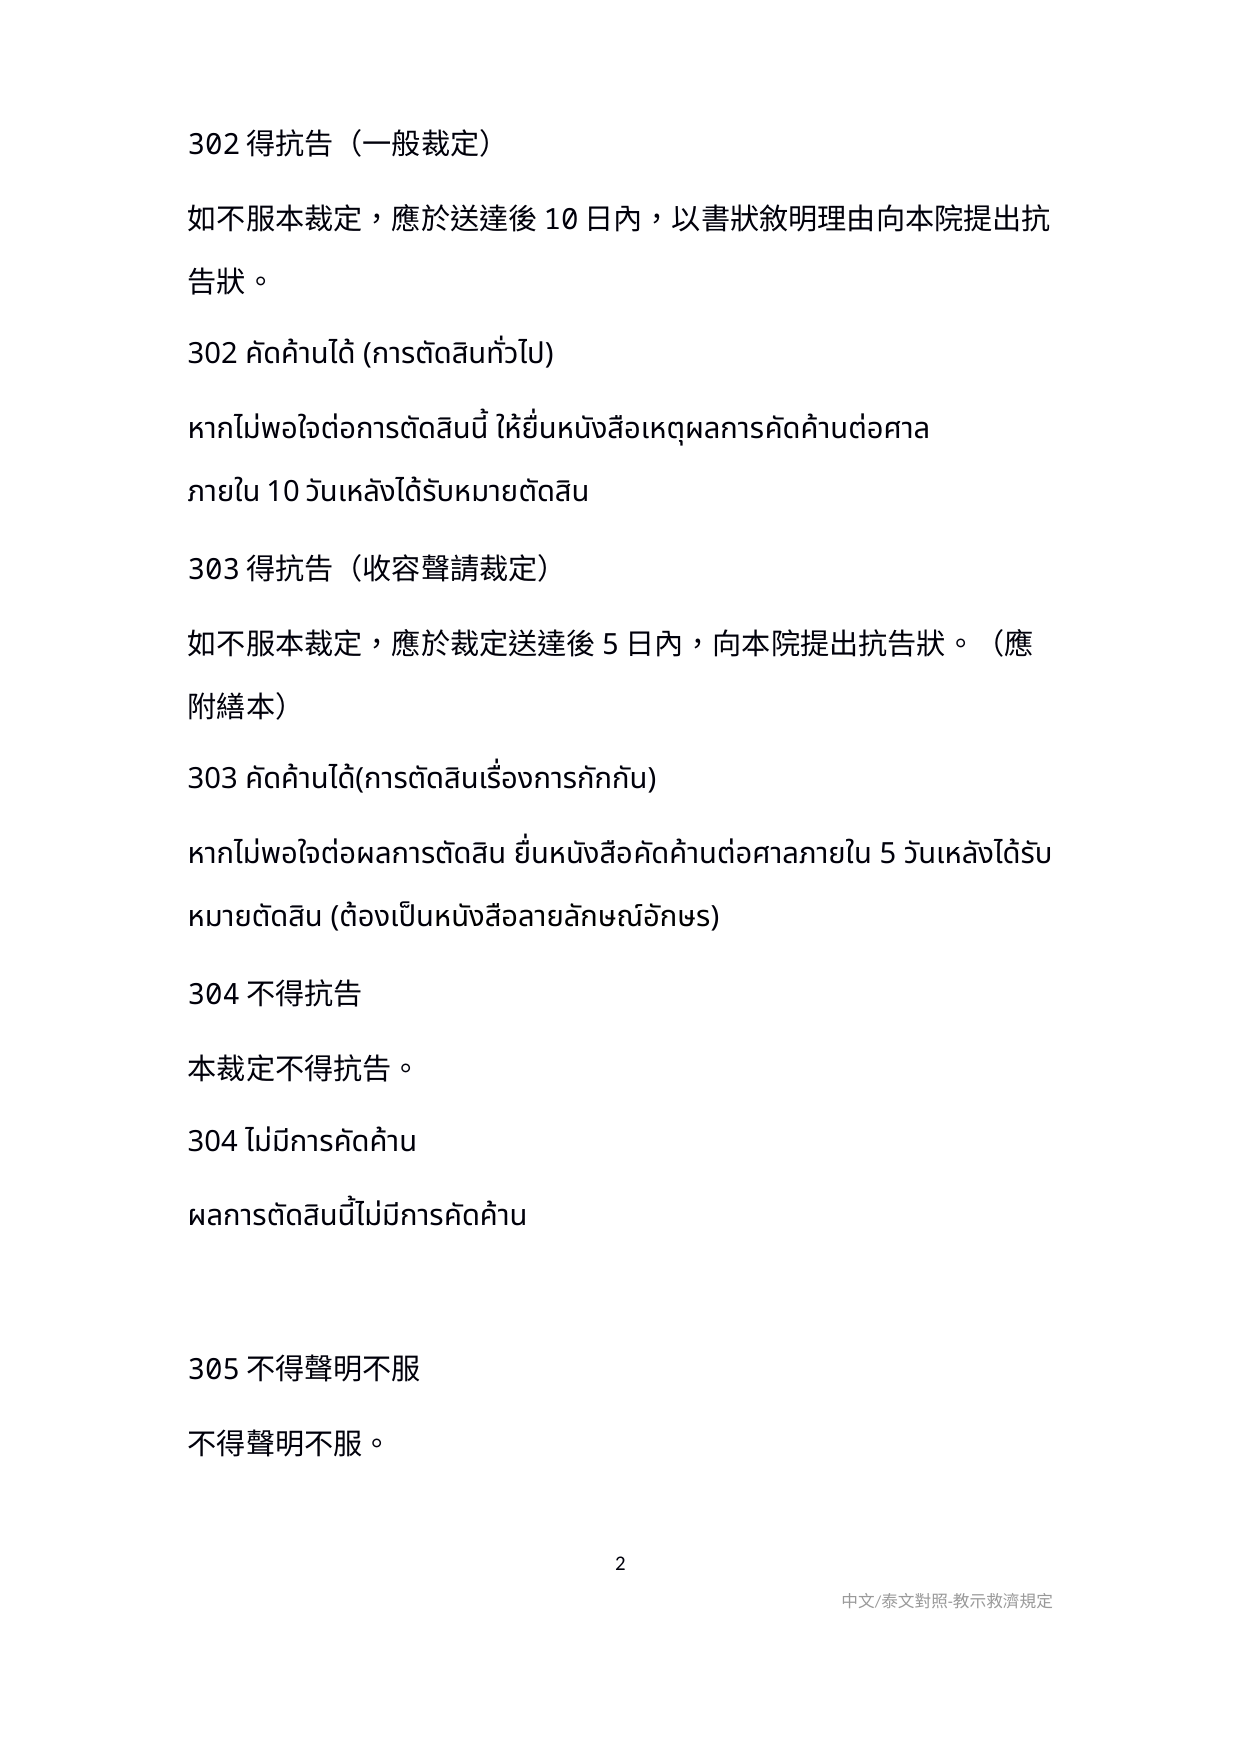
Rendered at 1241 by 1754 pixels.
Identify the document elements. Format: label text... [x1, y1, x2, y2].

text 304 ไม่มีการคัดค้าน [187, 1100, 1053, 1163]
text 302得抗告（一般裁定） [187, 100, 1053, 163]
text 本裁定不得抗告。 [187, 1025, 1053, 1088]
text 303得抗告（收容聲請裁定） [187, 525, 1053, 588]
text 302 คัดค้านได้ (การตัดสินทั่วไป) [187, 313, 1053, 375]
text 305不得聲明不服 [187, 1325, 1053, 1388]
text 303 คัดค้านได้(การตัดสินเรื่องการกักกัน) [187, 738, 1053, 800]
text 如不服本裁定，應於裁定送達後5日內，向本院提出抗告狀。（應附繕本） [187, 600, 1053, 725]
text 如不服本裁定，應於送達後10日內，以書狀敘明理由向本院提出抗告狀。 [187, 175, 1053, 300]
text หากไม่พอใจต่อการตัดสินนี้ ให้ยื่นหนังสือเหตุผลการคัดค้านต่อศาลภายใน10วันเหลังได้รับหมายตัดสิน [187, 388, 1053, 513]
text 不得聲明不服。 [187, 1400, 1053, 1463]
text ผลการตัดสินนี้ไม่มีการคัดค้าน [187, 1175, 1053, 1238]
text หากไม่พอใจต่อผลการตัดสิน ยื่นหนังสือคัดค้านต่อศาลภายใน 5 วันเหลังได้รับหมายตัดสิน (ต้องเป็นหนังสือลายลักษณ์อักษร) [187, 813, 1053, 938]
text 304不得抗告 [187, 950, 1053, 1013]
